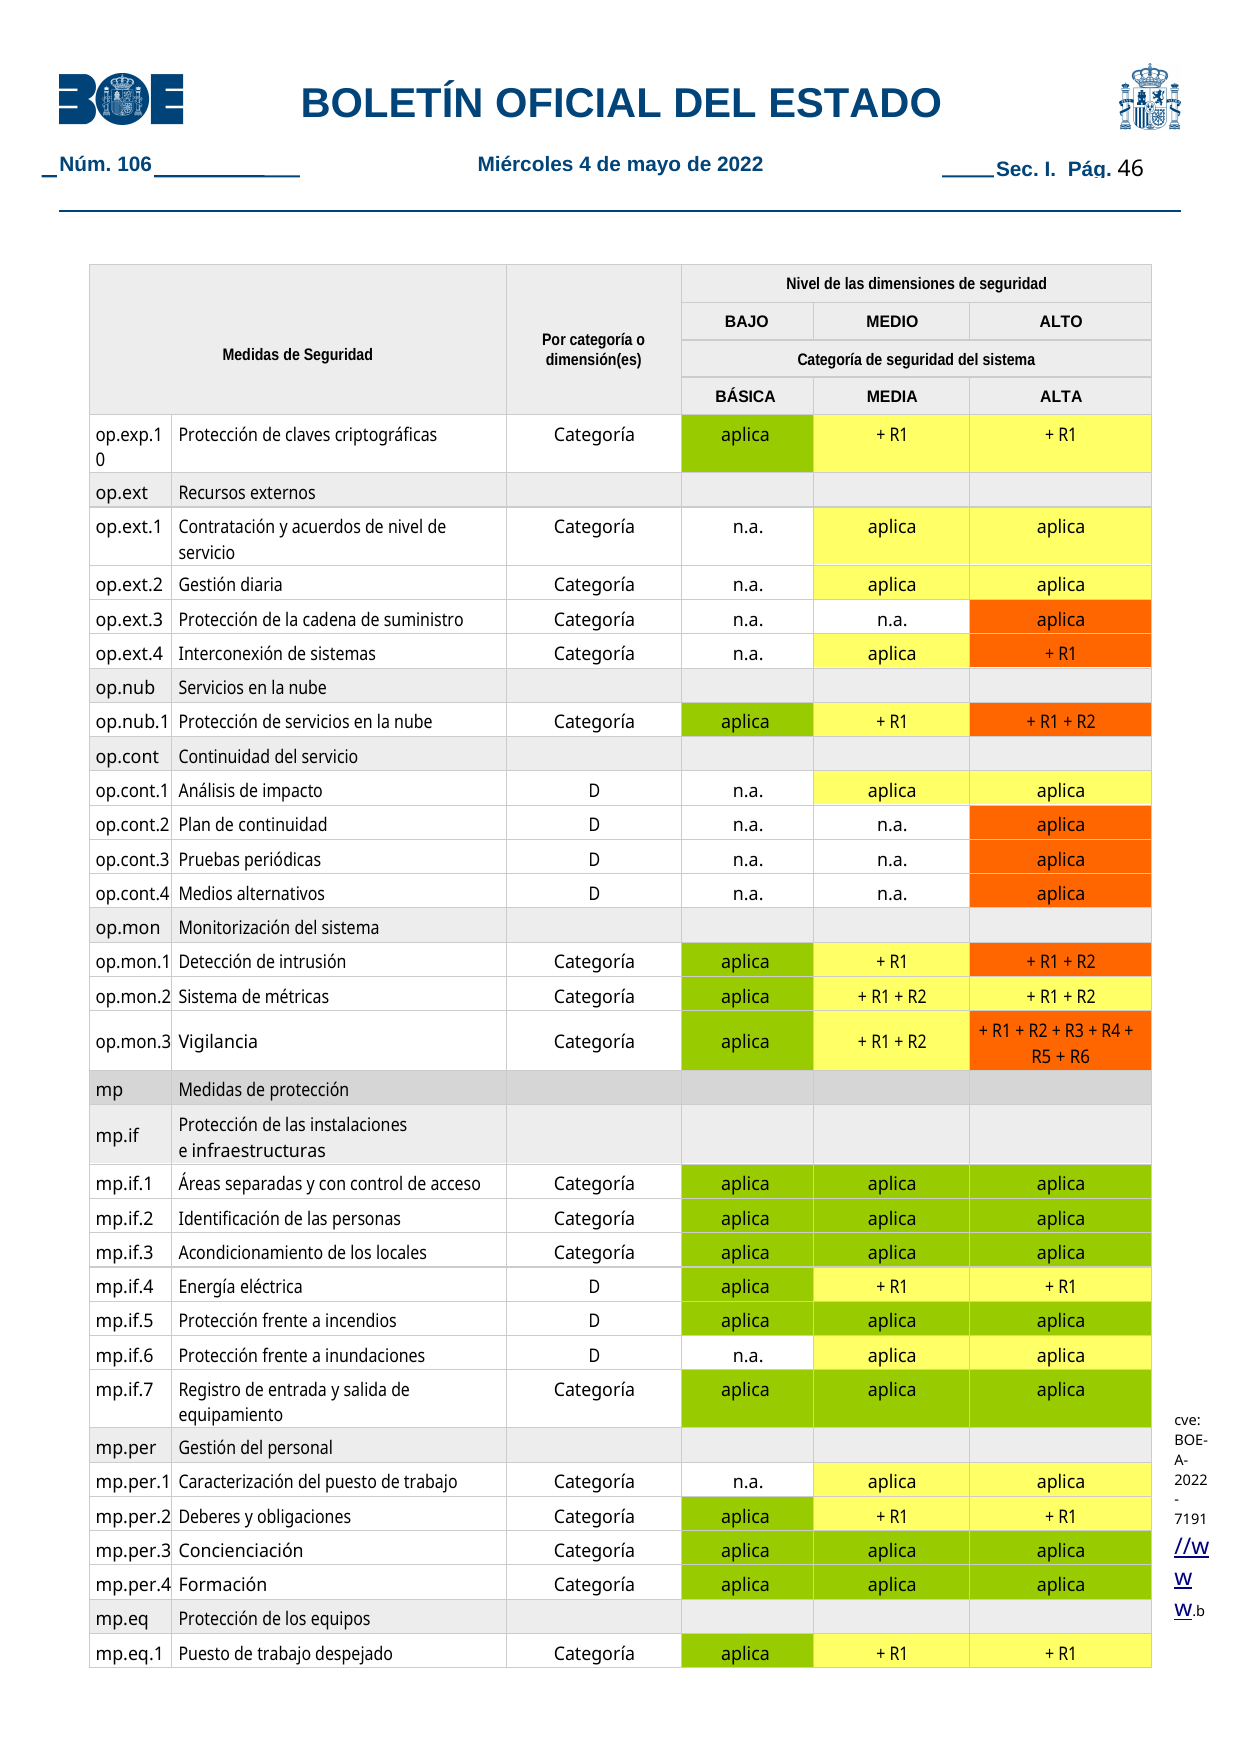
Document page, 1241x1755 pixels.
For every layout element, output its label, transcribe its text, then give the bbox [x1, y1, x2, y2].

table_cell aplica [970, 1199, 1151, 1232]
table_cell Medios alternativos [172, 874, 506, 907]
table_cell Categoría [507, 1634, 681, 1667]
table_cell Recursos externos [172, 473, 506, 506]
table_cell [682, 669, 813, 702]
table_header Por categoría o dimensión(es) [507, 265, 681, 414]
table_cell + R1 [814, 703, 969, 736]
table_cell D [507, 1302, 681, 1335]
table_cell mp.per.1 [90, 1463, 171, 1496]
table_cell [970, 737, 1151, 770]
table_cell aplica [970, 1336, 1151, 1369]
table_cell [507, 1105, 681, 1163]
table_cell + R1 [814, 1497, 969, 1530]
table_cell Categoría [507, 415, 681, 472]
table_cell Servicios en la nube [172, 669, 506, 702]
table_cell aplica [814, 771, 969, 804]
table_cell [682, 1600, 813, 1633]
table_cell + R1 [814, 1268, 969, 1301]
table_cell aplica [814, 634, 969, 667]
table_cell aplica [682, 977, 813, 1010]
table_cell Categoría [507, 634, 681, 667]
table_cell Categoría [507, 508, 681, 564]
table_cell + R1 + R2 [970, 977, 1151, 1010]
table_cell Continuidad del servicio [172, 737, 506, 770]
table_cell Deberes y obligaciones [172, 1497, 506, 1530]
table_cell mp.per.2 [90, 1497, 171, 1530]
table_cell Formación [172, 1565, 506, 1599]
table_cell mp.per.4 [90, 1565, 171, 1599]
table_cell aplica [682, 1165, 813, 1198]
table_cell n.a. [682, 840, 813, 873]
table_cell aplica [970, 508, 1151, 564]
table_cell BÁSICA [682, 378, 813, 414]
table_cell Protección de la cadena de suministro [172, 600, 506, 633]
table_cell Vigilancia [172, 1011, 506, 1070]
table_cell aplica [814, 566, 969, 599]
table_cell + R1 [814, 1634, 969, 1667]
table_cell Gestión del personal [172, 1428, 506, 1462]
table_cell [814, 473, 969, 506]
table_cell D [507, 806, 681, 839]
table_cell aplica [970, 840, 1151, 873]
table_cell mp.if.5 [90, 1302, 171, 1335]
table_cell n.a. [682, 806, 813, 839]
table_cell + R1 + R2 [814, 1011, 969, 1070]
table_cell op.exp.10 [90, 415, 171, 472]
table_cell aplica [970, 1233, 1151, 1266]
table_cell aplica [682, 1497, 813, 1530]
table_cell n.a. [682, 566, 813, 599]
table_cell aplica [814, 1531, 969, 1564]
table_cell op.cont.4 [90, 874, 171, 907]
table_cell Protección frente a incendios [172, 1302, 506, 1335]
table_cell Protección de las instalaciones e infraestructuras [172, 1105, 506, 1163]
table_cell op.nub.1 [90, 703, 171, 736]
table_cell mp.if.4 [90, 1268, 171, 1301]
table_cell [682, 473, 813, 506]
table_cell aplica [970, 771, 1151, 804]
table_cell aplica [970, 1165, 1151, 1198]
table_cell Categoría [507, 600, 681, 633]
table_cell op.ext.2 [90, 566, 171, 599]
table_cell mp.if.1 [90, 1165, 171, 1198]
table_cell aplica [682, 1370, 813, 1427]
table_cell [814, 1105, 969, 1163]
table_cell Sistema de métricas [172, 977, 506, 1010]
table_cell mp.eq.1 [90, 1634, 171, 1667]
table_cell [507, 1428, 681, 1462]
table_cell n.a. [814, 840, 969, 873]
table_cell op.ext.4 [90, 634, 171, 667]
table_cell Categoría [507, 1531, 681, 1564]
table_cell aplica [682, 1268, 813, 1301]
table_cell n.a. [814, 600, 969, 633]
table_cell [507, 737, 681, 770]
table_cell [682, 908, 813, 942]
table_cell op.mon.2 [90, 977, 171, 1010]
table_cell + R1 [970, 415, 1151, 472]
table_cell aplica [970, 1370, 1151, 1427]
table_cell n.a. [682, 771, 813, 804]
table_cell Áreas separadas y con control de acceso [172, 1165, 506, 1198]
table_cell + R1 [970, 1634, 1151, 1667]
table_cell [682, 1105, 813, 1163]
table_cell + R1 + R2 [970, 703, 1151, 736]
table_cell aplica [970, 1463, 1151, 1496]
table_cell op.cont.1 [90, 771, 171, 804]
table_cell op.mon.1 [90, 943, 171, 976]
table_cell [970, 1071, 1151, 1104]
table_cell [814, 737, 969, 770]
table_cell Categoría [507, 566, 681, 599]
table_cell [970, 1428, 1151, 1462]
table_cell op.ext [90, 473, 171, 506]
table_cell aplica [814, 1199, 969, 1232]
text cve: BOE-A-2022-7191 [1174, 1409, 1210, 1529]
table_cell aplica [682, 1011, 813, 1070]
table_cell Detección de intrusión [172, 943, 506, 976]
table_cell Identificación de las personas [172, 1199, 506, 1232]
table_cell mp.if.3 [90, 1233, 171, 1266]
table_cell op.nub [90, 669, 171, 702]
table_cell aplica [682, 1565, 813, 1599]
text Verificable en https://www.boe.es [1174, 1530, 1210, 1626]
table_cell aplica [814, 1336, 969, 1369]
table_header Nivel de las dimensiones de seguridad [682, 265, 1151, 302]
table_cell n.a. [814, 874, 969, 907]
table_cell + R1 + R2 + R3 + R4 + R5 + R6 [970, 1011, 1151, 1070]
table_cell Protección de los equipos [172, 1600, 506, 1633]
table_header Medidas de Seguridad [90, 265, 506, 414]
table_cell aplica [814, 1370, 969, 1427]
table_cell [682, 1428, 813, 1462]
table_cell Análisis de impacto [172, 771, 506, 804]
table_cell [970, 1105, 1151, 1163]
table_cell aplica [814, 1565, 969, 1599]
table_cell MEDIO [814, 303, 969, 339]
table_cell [507, 1600, 681, 1633]
table_cell [507, 473, 681, 506]
table_cell aplica [970, 600, 1151, 633]
table_cell n.a. [682, 1336, 813, 1369]
table_cell Protección de servicios en la nube [172, 703, 506, 736]
table_cell Categoría [507, 1011, 681, 1070]
table_cell Concienciación [172, 1531, 506, 1564]
table_cell mp.per [90, 1428, 171, 1462]
table_cell Categoría [507, 703, 681, 736]
table_cell Contratación y acuerdos de nivel de servicio [172, 508, 506, 564]
table_cell [970, 908, 1151, 942]
table_cell Plan de continuidad [172, 806, 506, 839]
table_cell Categoría [507, 1497, 681, 1530]
table_cell Pruebas periódicas [172, 840, 506, 873]
table_cell op.cont.3 [90, 840, 171, 873]
table_cell D [507, 840, 681, 873]
table_cell mp.if.6 [90, 1336, 171, 1369]
table_cell + R1 + R2 [814, 977, 969, 1010]
table_cell Caracterización del puesto de trabajo [172, 1463, 506, 1496]
table_cell aplica [970, 566, 1151, 599]
table_cell + R1 [970, 1268, 1151, 1301]
table_cell Categoría [507, 1233, 681, 1266]
table_cell aplica [814, 1463, 969, 1496]
table_cell Categoría [507, 1199, 681, 1232]
table_cell n.a. [682, 1463, 813, 1496]
table_cell [970, 669, 1151, 702]
table_cell aplica [682, 1531, 813, 1564]
table_cell Puesto de trabajo despejado [172, 1634, 506, 1667]
table_cell Protección de claves criptográficas [172, 415, 506, 472]
table_cell aplica [814, 1165, 969, 1198]
table_cell + R1 + R2 [970, 943, 1151, 976]
table_cell aplica [682, 1302, 813, 1335]
table_cell Acondicionamiento de los locales [172, 1233, 506, 1266]
table_cell + R1 [814, 415, 969, 472]
table_cell n.a. [682, 600, 813, 633]
table_cell Categoría de seguridad del sistema [682, 341, 1151, 376]
table_cell mp [90, 1071, 171, 1104]
table_cell [970, 1600, 1151, 1633]
table_cell aplica [682, 1199, 813, 1232]
table_cell op.cont [90, 737, 171, 770]
table_cell [507, 669, 681, 702]
table_cell Categoría [507, 943, 681, 976]
table_cell D [507, 874, 681, 907]
table_cell [814, 669, 969, 702]
table_cell n.a. [682, 634, 813, 667]
table_cell aplica [814, 1233, 969, 1266]
table_cell aplica [682, 1634, 813, 1667]
table_cell [814, 908, 969, 942]
table_cell n.a. [682, 508, 813, 564]
table_cell Categoría [507, 1463, 681, 1496]
table_cell Protección frente a inundaciones [172, 1336, 506, 1369]
table_cell n.a. [814, 806, 969, 839]
table_cell ALTA [970, 378, 1151, 414]
table_cell [814, 1600, 969, 1633]
table_cell aplica [970, 1302, 1151, 1335]
table_cell aplica [970, 1531, 1151, 1564]
table_cell [970, 473, 1151, 506]
table_cell aplica [682, 703, 813, 736]
table_cell Categoría [507, 1370, 681, 1427]
table_cell mp.if [90, 1105, 171, 1163]
table_cell mp.if.2 [90, 1199, 171, 1232]
table_cell + R1 [814, 943, 969, 976]
table_cell Categoría [507, 977, 681, 1010]
table_cell BAJO [682, 303, 813, 339]
table_cell [682, 737, 813, 770]
table_cell [507, 1071, 681, 1104]
table_cell Gestión diaria [172, 566, 506, 599]
table_cell Categoría [507, 1565, 681, 1599]
table_cell Medidas de protección [172, 1071, 506, 1104]
table_cell MEDIA [814, 378, 969, 414]
table_cell aplica [682, 1233, 813, 1266]
table_cell mp.eq [90, 1600, 171, 1633]
table_cell Interconexión de sistemas [172, 634, 506, 667]
table_cell D [507, 1268, 681, 1301]
table_cell [507, 908, 681, 942]
table_cell op.ext.3 [90, 600, 171, 633]
table_cell Categoría [507, 1165, 681, 1198]
table_cell mp.per.3 [90, 1531, 171, 1564]
table_cell Energía eléctrica [172, 1268, 506, 1301]
table_cell op.mon [90, 908, 171, 942]
table_cell D [507, 1336, 681, 1369]
table_cell n.a. [682, 874, 813, 907]
table_cell aplica [814, 1302, 969, 1335]
table_cell [682, 1071, 813, 1104]
table_cell Registro de entrada y salida de equipamiento [172, 1370, 506, 1427]
table_cell aplica [970, 806, 1151, 839]
table_cell aplica [970, 1565, 1151, 1599]
table_cell Monitorización del sistema [172, 908, 506, 942]
table_cell aplica [814, 508, 969, 564]
table_cell D [507, 771, 681, 804]
table_cell aplica [682, 415, 813, 472]
table_cell + R1 [970, 1497, 1151, 1530]
table_cell [814, 1428, 969, 1462]
table_cell aplica [682, 943, 813, 976]
table_cell aplica [970, 874, 1151, 907]
table_cell op.mon.3 [90, 1011, 171, 1070]
table_cell [814, 1071, 969, 1104]
table_cell + R1 [970, 634, 1151, 667]
table_cell mp.if.7 [90, 1370, 171, 1427]
table_cell op.cont.2 [90, 806, 171, 839]
table_cell ALTO [970, 303, 1151, 339]
table_cell op.ext.1 [90, 508, 171, 564]
